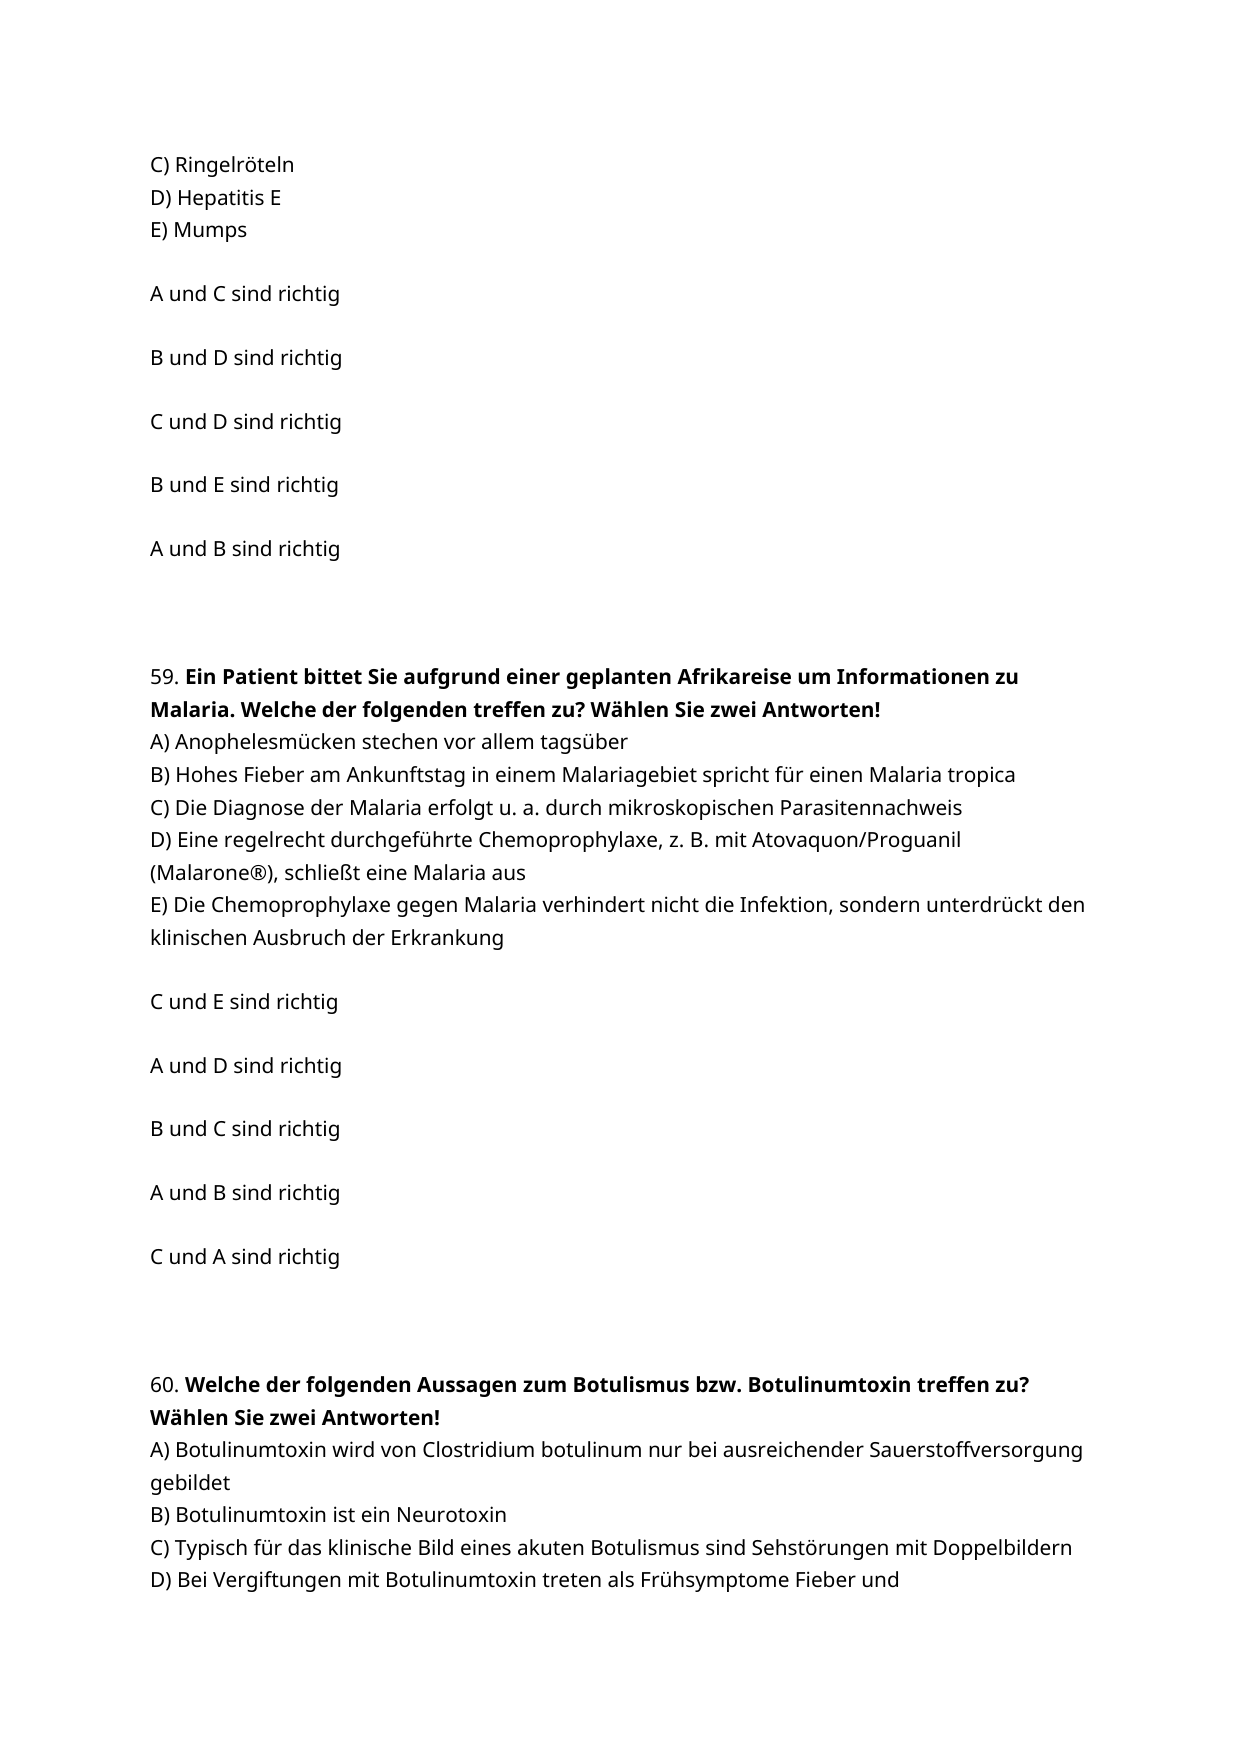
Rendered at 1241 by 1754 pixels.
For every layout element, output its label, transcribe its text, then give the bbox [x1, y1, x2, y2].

text C und D sind richtig [150, 407, 1090, 435]
text C) Ringelröteln D) Hepatitis E E) Mumps [150, 150, 1090, 244]
text B und C sind richtig [150, 1114, 1090, 1143]
text B und D sind richtig [150, 343, 1090, 371]
text 60. Welche der folgenden Aussagen zum Botulismus bzw. Botulinumtoxin treffen zu? Wählen Sie zwei Antworten! A) Botulinumtoxin wird von Clostridium botulinum nur bei ausreichender Sauerstoffversorgung gebildet B) Botulinumtoxin ist ein Neurotoxin C) Typisch für das klinische Bild eines akuten Botulismus sind Sehstörungen mit Doppelbildern D) Bei Vergiftungen mit Botulinumtoxin treten als Frühsymptome Fieber und [150, 1370, 1090, 1594]
text A und C sind richtig [150, 279, 1090, 307]
text A und B sind richtig [150, 1178, 1090, 1207]
text A und B sind richtig [150, 534, 1090, 563]
text A und D sind richtig [150, 1051, 1090, 1079]
text B und E sind richtig [150, 471, 1090, 499]
text 59. Ein Patient bittet Sie aufgrund einer geplanten Afrikareise um Informationen zu Malaria. Welche der folgenden treffen zu? Wählen Sie zwei Antworten! A) Anophelesmücken stechen vor allem tagsüber B) Hohes Fieber am Ankunftstag in einem Malariagebiet spricht für einen Malaria tropica C) Die Diagnose der Malaria erfolgt u. a. durch mikroskopischen Parasitennachweis D) Eine regelrecht durchgeführte Chemoprophylaxe, z. B. mit Atovaquon/Proguanil (Malarone®), schließt eine Malaria aus E) Die Chemoprophylaxe gegen Malaria verhindert nicht die Infektion, sondern unterdrückt den klinischen Ausbruch der Erkrankung [150, 662, 1090, 951]
text C und A sind richtig [150, 1242, 1090, 1271]
text C und E sind richtig [150, 987, 1090, 1015]
